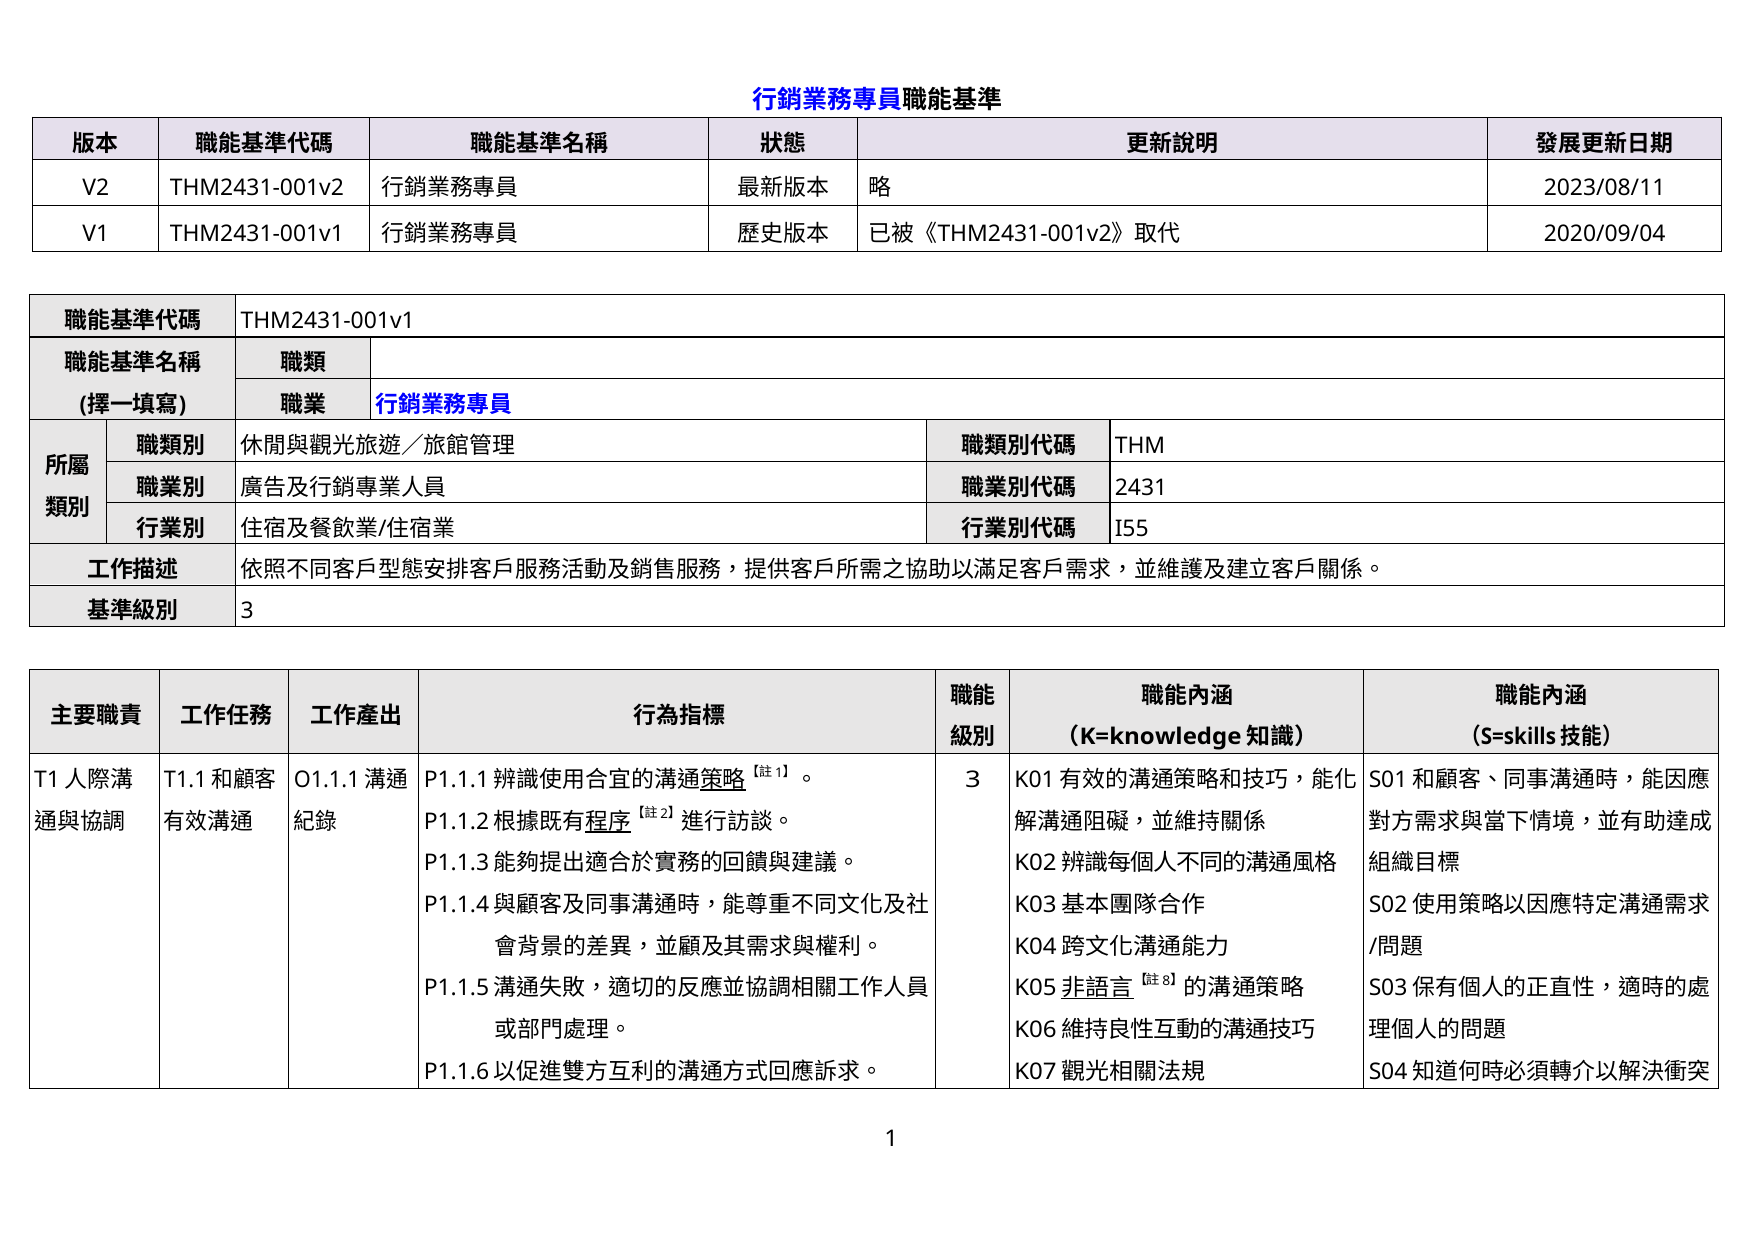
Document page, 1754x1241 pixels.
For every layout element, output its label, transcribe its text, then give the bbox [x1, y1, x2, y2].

table_cell V2 [33, 160, 158, 205]
table_cell THM2431-001v1 [159, 206, 369, 251]
table_cell 行銷業務專員 [370, 160, 708, 205]
table_header 職能基準代碼 [159, 118, 369, 159]
table_cell THM2431-001v2 [159, 160, 369, 205]
table_header 更新說明 [858, 118, 1487, 159]
table_cell 已被《THM2431-001v2》取代 [858, 206, 1487, 251]
table_cell 2023/08/11 [1488, 160, 1721, 205]
table_cell 住宿及餐飲業/住宿業 [236, 503, 926, 543]
table_cell 最新版本 [709, 160, 857, 205]
table_cell 2431 [1111, 462, 1724, 502]
table_header 版本 [33, 118, 158, 159]
table_header 工作任務 [160, 670, 288, 753]
table_cell 歷史版本 [709, 206, 857, 251]
table_cell 職業 [236, 379, 370, 419]
table_cell 3 [236, 586, 1724, 626]
table_header 職能 級別 [936, 670, 1009, 753]
table_cell 行銷業務專員 [371, 379, 1724, 419]
table_cell 略 [858, 160, 1487, 205]
table_cell [371, 338, 1724, 378]
table_cell 職業別 [107, 462, 235, 502]
table_cell 職類別代碼 [927, 420, 1109, 461]
table_cell 職類 [236, 338, 370, 378]
table_cell 基準級別 [30, 586, 235, 626]
table_header 職能內涵 （S=skills技能） [1364, 670, 1718, 753]
table_cell 休閒與觀光旅遊／旅館管理 [236, 420, 926, 461]
text 行銷業務專員職能基準 [17, 75, 1737, 117]
table_cell 職類別 [107, 420, 235, 461]
table_cell 所屬 類別 [30, 420, 106, 543]
table_cell THM [1111, 420, 1724, 461]
table_cell 行業別代碼 [927, 503, 1109, 543]
table_header 職能基準代碼 [30, 295, 235, 336]
table_cell 職業別代碼 [927, 462, 1109, 502]
table_cell T1人際溝 通與協調 [30, 754, 159, 1087]
table_cell 2020/09/04 [1488, 206, 1721, 251]
table_cell S01和顧客、同事溝通時，能因應對方需求與當下情境，並有助達成組織目標 S02使用策略以因應特定溝通需求/問題 S03保有個人的正直性，適時的處理個人的問題 S04知道何時必須轉介以解決衝突 [1364, 754, 1718, 1087]
table_header THM2431-001v1 [236, 295, 1724, 336]
table_header 職能內涵 （K=knowledge知識） [1010, 670, 1363, 753]
table_cell 依照不同客戶型態安排客戶服務活動及銷售服務，提供客戶所需之協助以滿足客戶需求，並維護及建立客戶關係。 [236, 544, 1724, 584]
table_cell T1.1和顧客有效溝通 [160, 754, 288, 1087]
table_header 主要職責 [30, 670, 159, 753]
table_header 行為指標 [419, 670, 935, 753]
table_header 發展更新日期 [1488, 118, 1721, 159]
table_cell 廣告及行銷專業人員 [236, 462, 926, 502]
table_cell 3 [936, 754, 1009, 1087]
table_cell P1.1.1辨識使用合宜的溝通策略【註1】。 P1.1.2根據既有程序【註2】進行訪談。 P1.1.3能夠提出適合於實務的回饋與建議。 P1.1.4與顧客及同事溝通時，能尊重不同文化及社會背景的差異，並顧及其需求與權利。 P1.1.5溝通失敗，適切的反應並協調相關工作人員或部門處理。 P1.1.6以促進雙方互利的溝通方式回應訴求。 [419, 754, 935, 1087]
table_cell I55 [1111, 503, 1724, 543]
table_header 職能基準名稱 [370, 118, 708, 159]
table_cell 行業別 [107, 503, 235, 543]
table_cell O1.1.1溝通紀錄 [289, 754, 418, 1087]
table_header 狀態 [709, 118, 857, 159]
table_cell 工作描述 [30, 544, 235, 584]
table_cell K01有效的溝通策略和技巧，能化解溝通阻礙，並維持關係 K02辨識每個人不同的溝通風格 K03基本團隊合作 K04跨文化溝通能力 K05非語言【註8】的溝通策略 K06維持良性互動的溝通技巧 K07觀光相關法規 [1010, 754, 1363, 1087]
table_cell 職能基準名稱 (擇一填寫) [30, 338, 235, 419]
table_header 工作產出 [289, 670, 418, 753]
table_cell 行銷業務專員 [370, 206, 708, 251]
table_cell V1 [33, 206, 158, 251]
